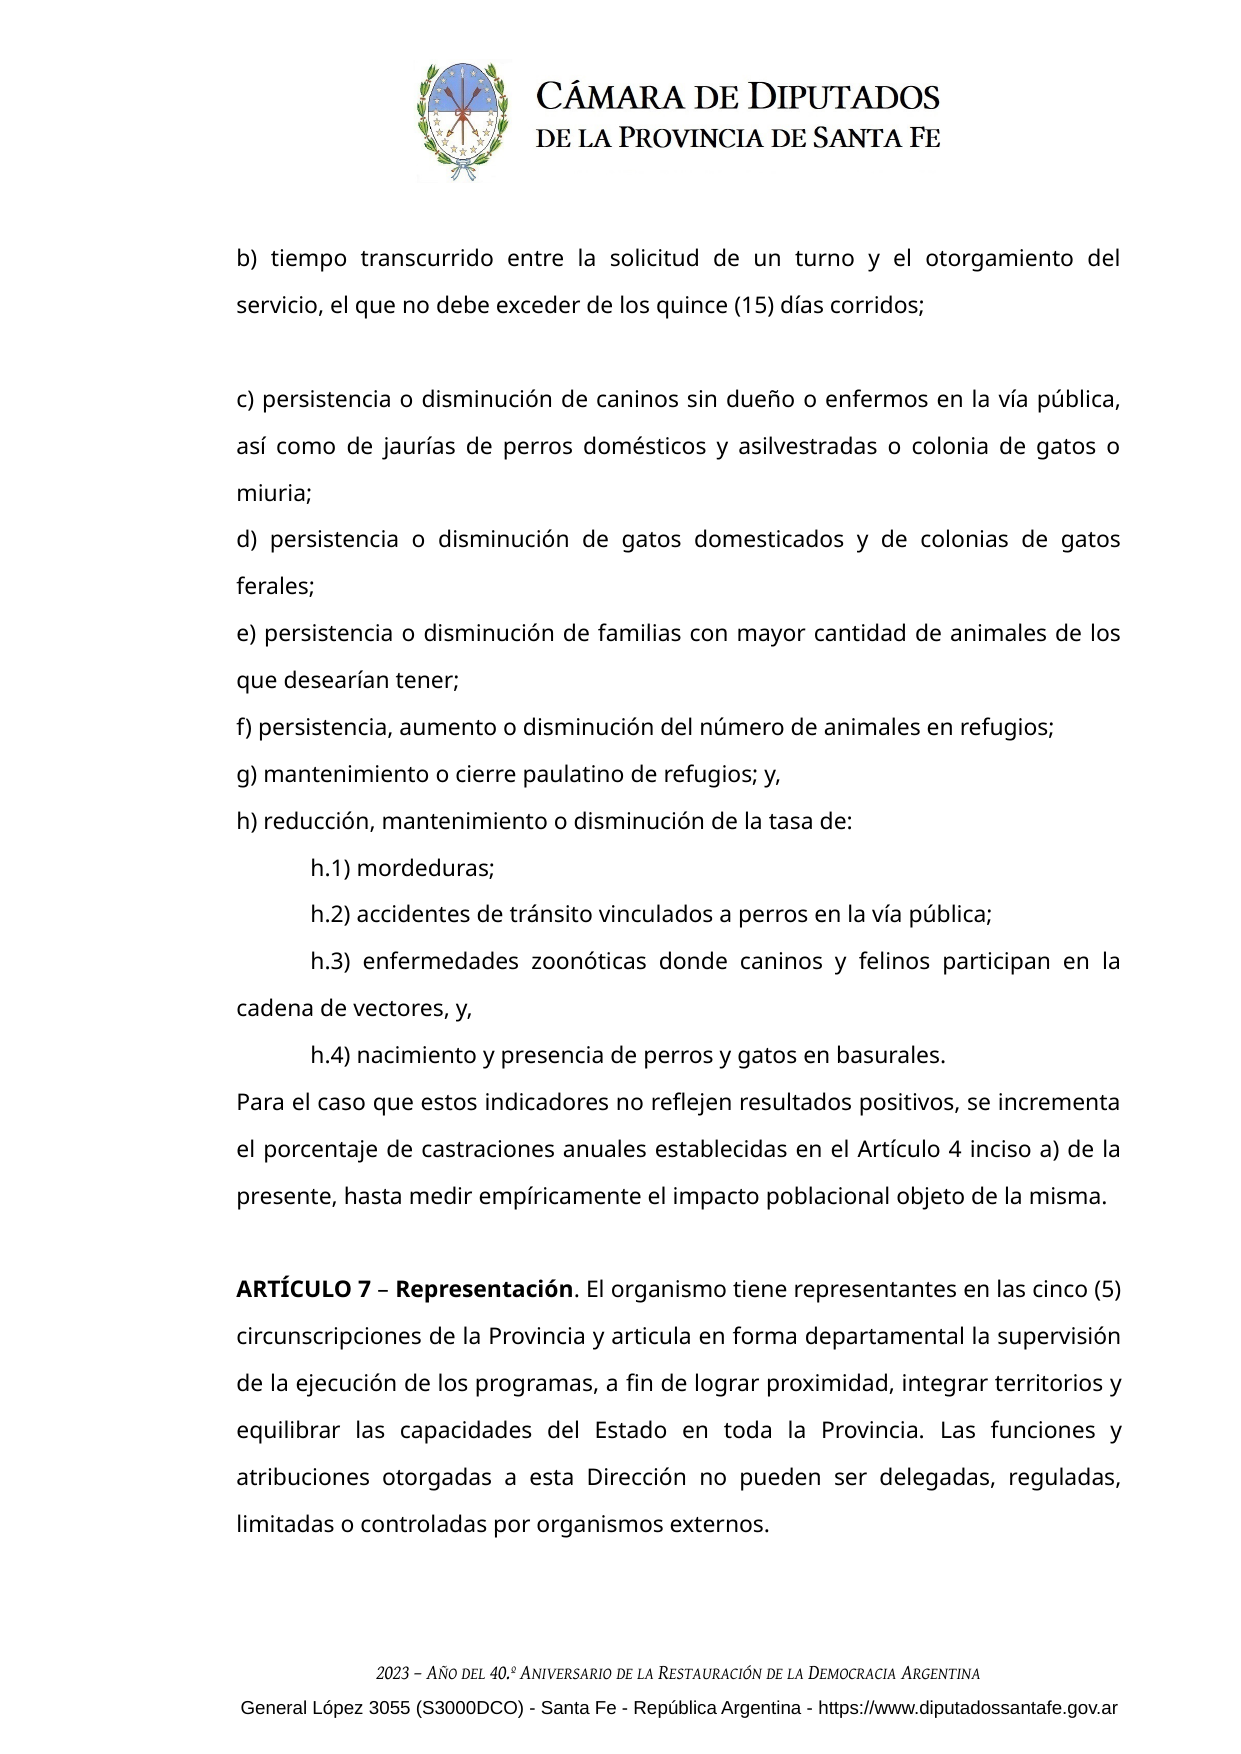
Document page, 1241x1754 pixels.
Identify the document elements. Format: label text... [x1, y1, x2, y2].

text f) persistencia, aumento o disminución del número de animales en refugios; [236, 711, 1122, 742]
text h.3) enfermedades zoonóticas donde caninos y felinos participan en la cadena de vectores, y, [236, 945, 1122, 1023]
text e) persistencia o disminución de familias con mayor cantidad de animales de los que desearían tener; [236, 617, 1122, 695]
text b) tiempo transcurrido entre la solicitud de un turno y el otorgamiento del servicio, el que no debe exceder de los quince (15) días corridos; [236, 242, 1122, 320]
text h.4) nacimiento y presencia de perros y gatos en basurales. [236, 1039, 1122, 1070]
text ARTÍCULO 7 – Representación. El organismo tiene representantes en las cinco (5) circunscripciones de la Provincia y articula en forma departamental la supervisión de la ejecución de los programas, a fin de lograr proximidad, integrar territorios y equilibrar las capacidades del Estado en toda la Provincia. Las funciones y atribuciones otorgadas a esta Dirección no pueden ser delegadas, reguladas, limitadas o controladas por organismos externos. [236, 1273, 1122, 1539]
picture [413, 59, 945, 183]
text h) reducción, mantenimiento o disminución de la tasa de: [236, 805, 1122, 836]
text h.1) mordeduras; [236, 852, 1122, 883]
text Para el caso que estos indicadores no reflejen resultados positivos, se incrementa el porcentaje de castraciones anuales establecidas en el Artículo 4 inciso a) de la presente, hasta medir empíricamente el impacto poblacional objeto de la misma. [236, 1086, 1122, 1211]
text c) persistencia o disminución de caninos sin dueño o enfermos en la vía pública, así como de jaurías de perros domésticos y asilvestradas o colonia de gatos o miuria; [236, 383, 1122, 508]
text g) mantenimiento o cierre paulatino de refugios; y, [236, 758, 1122, 789]
text h.2) accidentes de tránsito vinculados a perros en la vía pública; [236, 898, 1122, 930]
text d) persistencia o disminución de gatos domesticados y de colonias de gatos ferales; [236, 523, 1122, 602]
